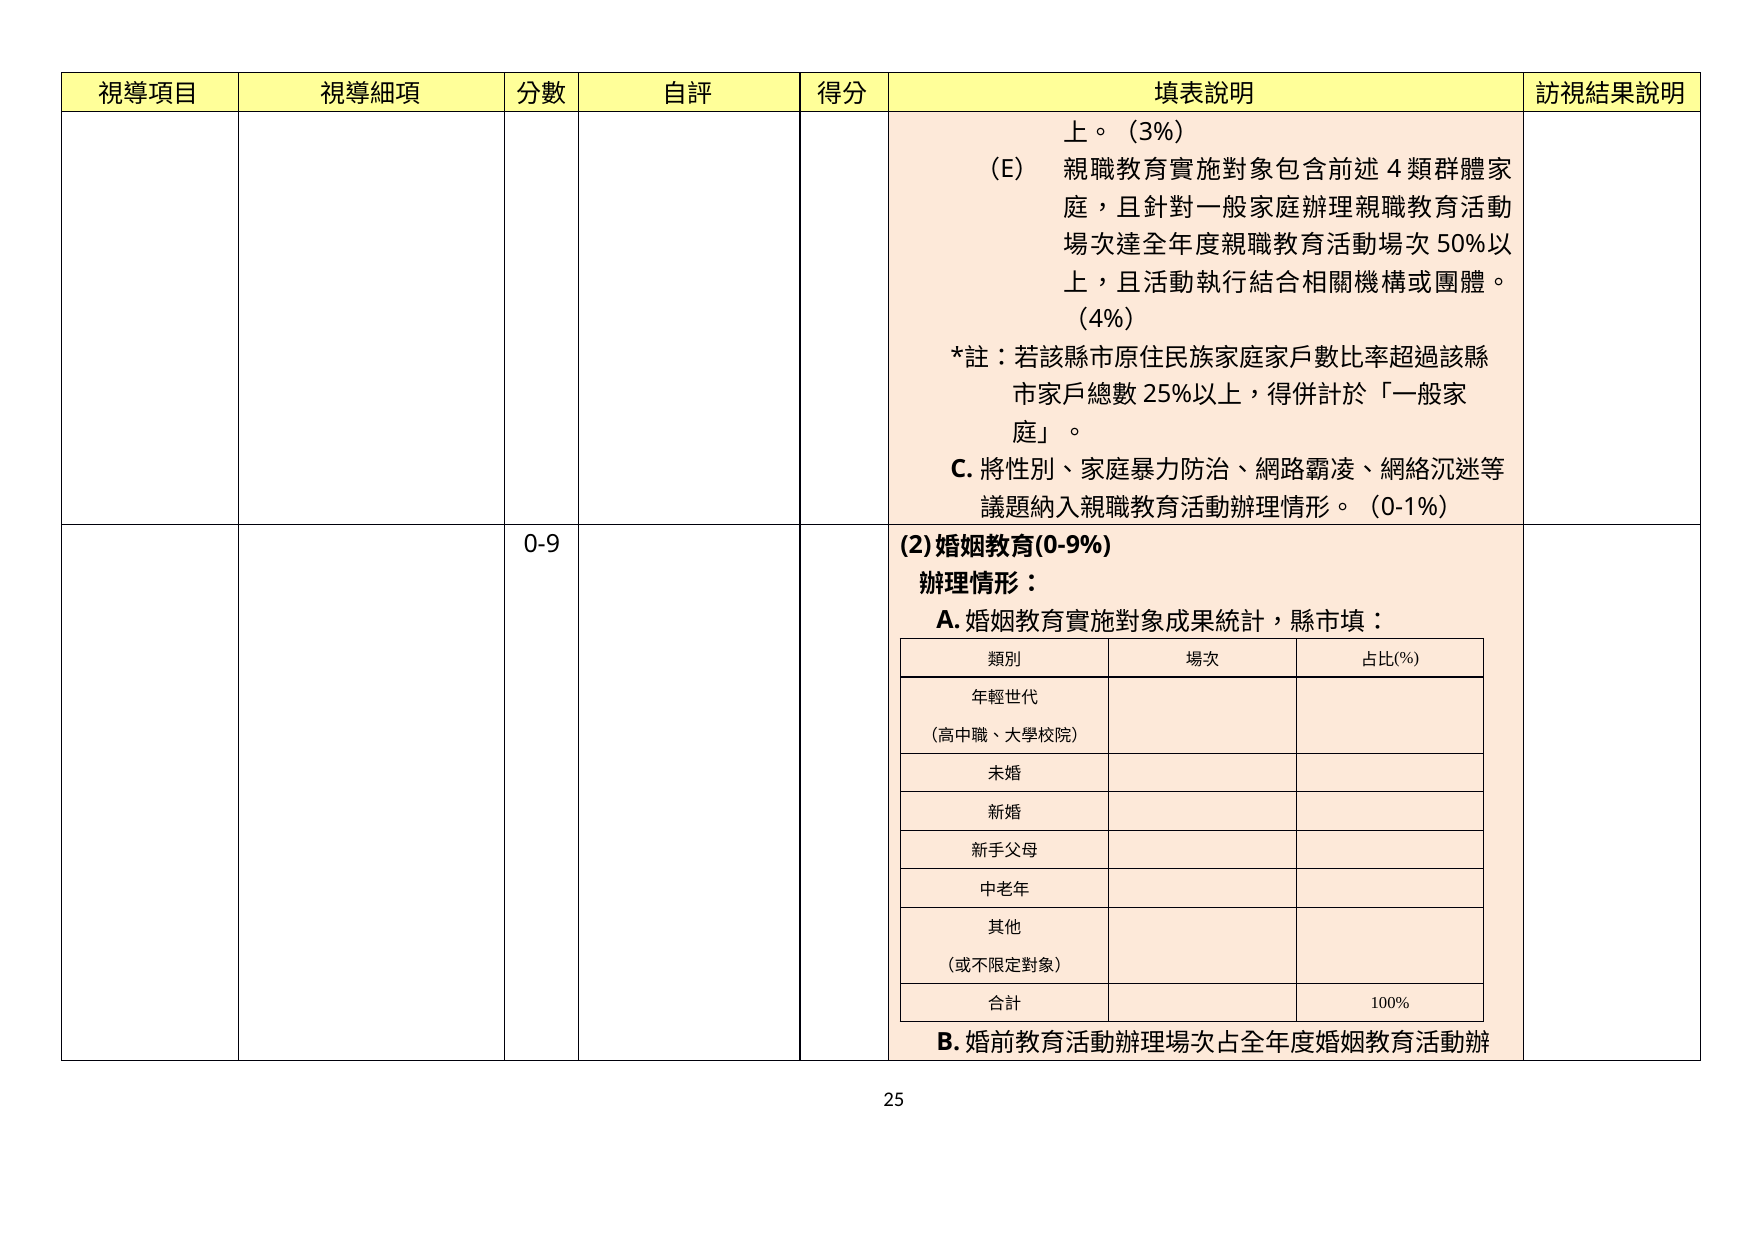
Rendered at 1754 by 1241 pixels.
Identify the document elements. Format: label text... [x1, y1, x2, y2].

table_header 得分 [801, 73, 888, 111]
table_cell [579, 525, 799, 1060]
table_header 視導項目 [62, 73, 238, 111]
table_cell 新手父母 [901, 831, 1108, 868]
table_cell [1297, 792, 1483, 829]
table_cell [62, 112, 238, 524]
table_cell [1524, 525, 1700, 1060]
table_header 填表說明 [889, 73, 1523, 111]
table_cell [1297, 908, 1483, 983]
table_cell [1109, 678, 1296, 752]
table_cell [1109, 792, 1296, 829]
table_cell [505, 112, 578, 524]
table_cell [1109, 984, 1296, 1021]
table_cell [239, 112, 504, 524]
table_cell [1297, 754, 1483, 791]
table_header 場次 [1109, 639, 1296, 676]
table_cell [579, 112, 799, 524]
table_cell 0-9 [505, 525, 578, 1060]
table_cell [801, 112, 888, 524]
table_cell [801, 525, 888, 1060]
table_cell [1109, 831, 1296, 868]
table_cell [1297, 678, 1483, 752]
table_header 視導細項 [239, 73, 504, 111]
table_header 分數 [505, 73, 578, 111]
table_cell 其他 （或不限定對象） [901, 908, 1108, 983]
table_cell 新婚 [901, 792, 1108, 829]
table_header 類別 [901, 639, 1108, 676]
table_cell [239, 525, 504, 1060]
table_header 自評 [579, 73, 799, 111]
table_cell [62, 525, 238, 1060]
table_header 占比(%) [1297, 639, 1483, 676]
table_cell [1109, 869, 1296, 907]
table_cell [1297, 869, 1483, 907]
table_cell [1109, 908, 1296, 983]
table_cell [1524, 112, 1700, 524]
table_cell 未婚 [901, 754, 1108, 791]
table_cell 年輕世代 （高中職、大學校院） [901, 678, 1108, 752]
table_cell 中老年 [901, 869, 1108, 907]
table_cell 婚姻教育(0-9%) 辦理情形： 婚姻教育實施對象成果統計，縣市填： 婚前教育活動辦理場次占全年度婚姻教育活動辦理場次之比率情形= %。 新婚/新手父母婚姻教育活動占全年度婚姻教育活動辦理場次之比率情形= %。 不同群體家庭婚姻教育辦理情形 性別平等及家庭暴力防治議題納入婚姻教育活動宣導內容(詳附表說明) 評分基準： 實施對象(0-1%)：針對年輕世代（高中職、大學校院）、未婚、新婚、新手父母、中老年等對象辦理婚姻教育活動： 包含前述對象中在3種以下。（0%） 包含前述項目對象中達4種以上。（1%） 婚前教育活動辦理場次占全年度婚姻教育活動辦理場次之比率情形（0-2%） 未達20%。（0%） 達20%以上，未達30%以上。（1%） 達30%以上。（2%） 新婚/新手父母婚姻教育活動占全年度婚姻教育活動辦理場次之比率情形（0-1%） 未達10%。（0%） 達12%以上。（1%） 婚姻教育實施成果包含不同群體對象(0-4%)： 以一般家庭為實施對象所辦理之婚姻教育活動，占全年度婚姻教育活動情形（0-1%） a.未達50%。（0%） b.達50%以上。（1%） 針對新住民家庭辦理婚姻教育活動。(0-1%) a.未辦理。（0%） b.已辦理。（1%） 針對原住民族家庭*辦理婚姻教育活動。(0-1%) a.未辦理。（0%） b.已辦理。（1%） 針對身心障礙者家庭辦理婚姻教育活動。(1%) a.未辦理。（0%） b.已辦理。（1%） *註：若該縣市原住民族家戶數比率超過該縣市家戶總數25%以上，得併計於「一般家庭」。 已將性別平等及家庭暴力防治議題納入婚姻教育活動宣導。（0-1%） [889, 525, 1523, 1060]
table_cell 100% [1297, 984, 1483, 1021]
table_cell [1297, 831, 1483, 868]
table_cell [1109, 754, 1296, 791]
table_cell 合計 [901, 984, 1108, 1021]
table_cell 1.本項為各直轄市、縣(市)家庭教育中心所推動辦理之親職教育及婚姻教育活動計畫。 2.依據家庭教育法第2條、第12條第1項、第13條、第14條及第15條規定。 3.佐證文件：各項親職教育及婚姻教育活動計畫、成果統計表件（含受益家庭類別統計）及成果冊。 (1)親職教育(0-9%) 辦理情形： 子女不同發展階段家長親職教育辦理情形，縣市填： 不同群體家庭親職教育辦理情形： 將性別、家庭暴力防治、網路霸凌、網絡沉迷等議題納入親職教育活動辦理共計 場次， 人次參加（詳附表）。 評分基準： 子女不同發展階段家長親職教育辦理情形(0-4%)： 親職教育實施對象應包含幼兒期（3~6歲）、學齡期（7~12歲）及青少年期（13~18歲）等不同階段之父母及其實際照顧者。該縣市親職教育之實施對象涵蓋情形。（0-1%） 未達3種，（0分）. 已達3種，（1分） 親職教育之實施針對學齡期家長及其實際照顧者之親職教育活動辦理場次占全年度親職教育活動場次比率情形。（0-1%） 未達30%，（0分） 達30%以上。（1分） 親職教育之實施針對幼兒期家長及其實際照顧者之親職教育活動辦理場次占全年度親職教育活動場次比率情形。（0-2%） 未達15%，（0分） 達15%以上，未達20%。（1%） 達20%以上。（2%） 親職教育實施成果包含不同群體對象，包括：一般家庭、單親家庭、新移民家庭、原住民族家庭*、身心障礙者家庭及隔代教養等類家庭之父母及其實際照顧者。(0-4%) 親職教育實施對象未包含前述4類群體家庭。（0%） 親職教育實施對象包含前述4類群體家庭。（1%） 親職教育實施對象包含前述4類群體家庭，且針對一般家庭辦理親職教育活動場次達全年度親職教育活動場次30%以上。（2%） 親職教育實施對象包含前述4類群體家庭，且針對一般家庭辦理親職教育活動場次達全年度親職教育活動場次50%以上。（3%） 親職教育實施對象包含前述4類群體家庭，且針對一般家庭辦理親職教育活動場次達全年度親職教育活動場次50%以上，且活動執行結合相關機構或團體。（4%） *註：若該縣市原住民族家庭家戶數比率超過該縣市家戶總數25%以上，得併計於「一般家庭」。 將性別、家庭暴力防治、網路霸凌、網絡沉迷等議題納入親職教育活動辦理情形。（0-1%） [889, 112, 1523, 524]
table_header 訪視結果說明 [1524, 73, 1700, 111]
